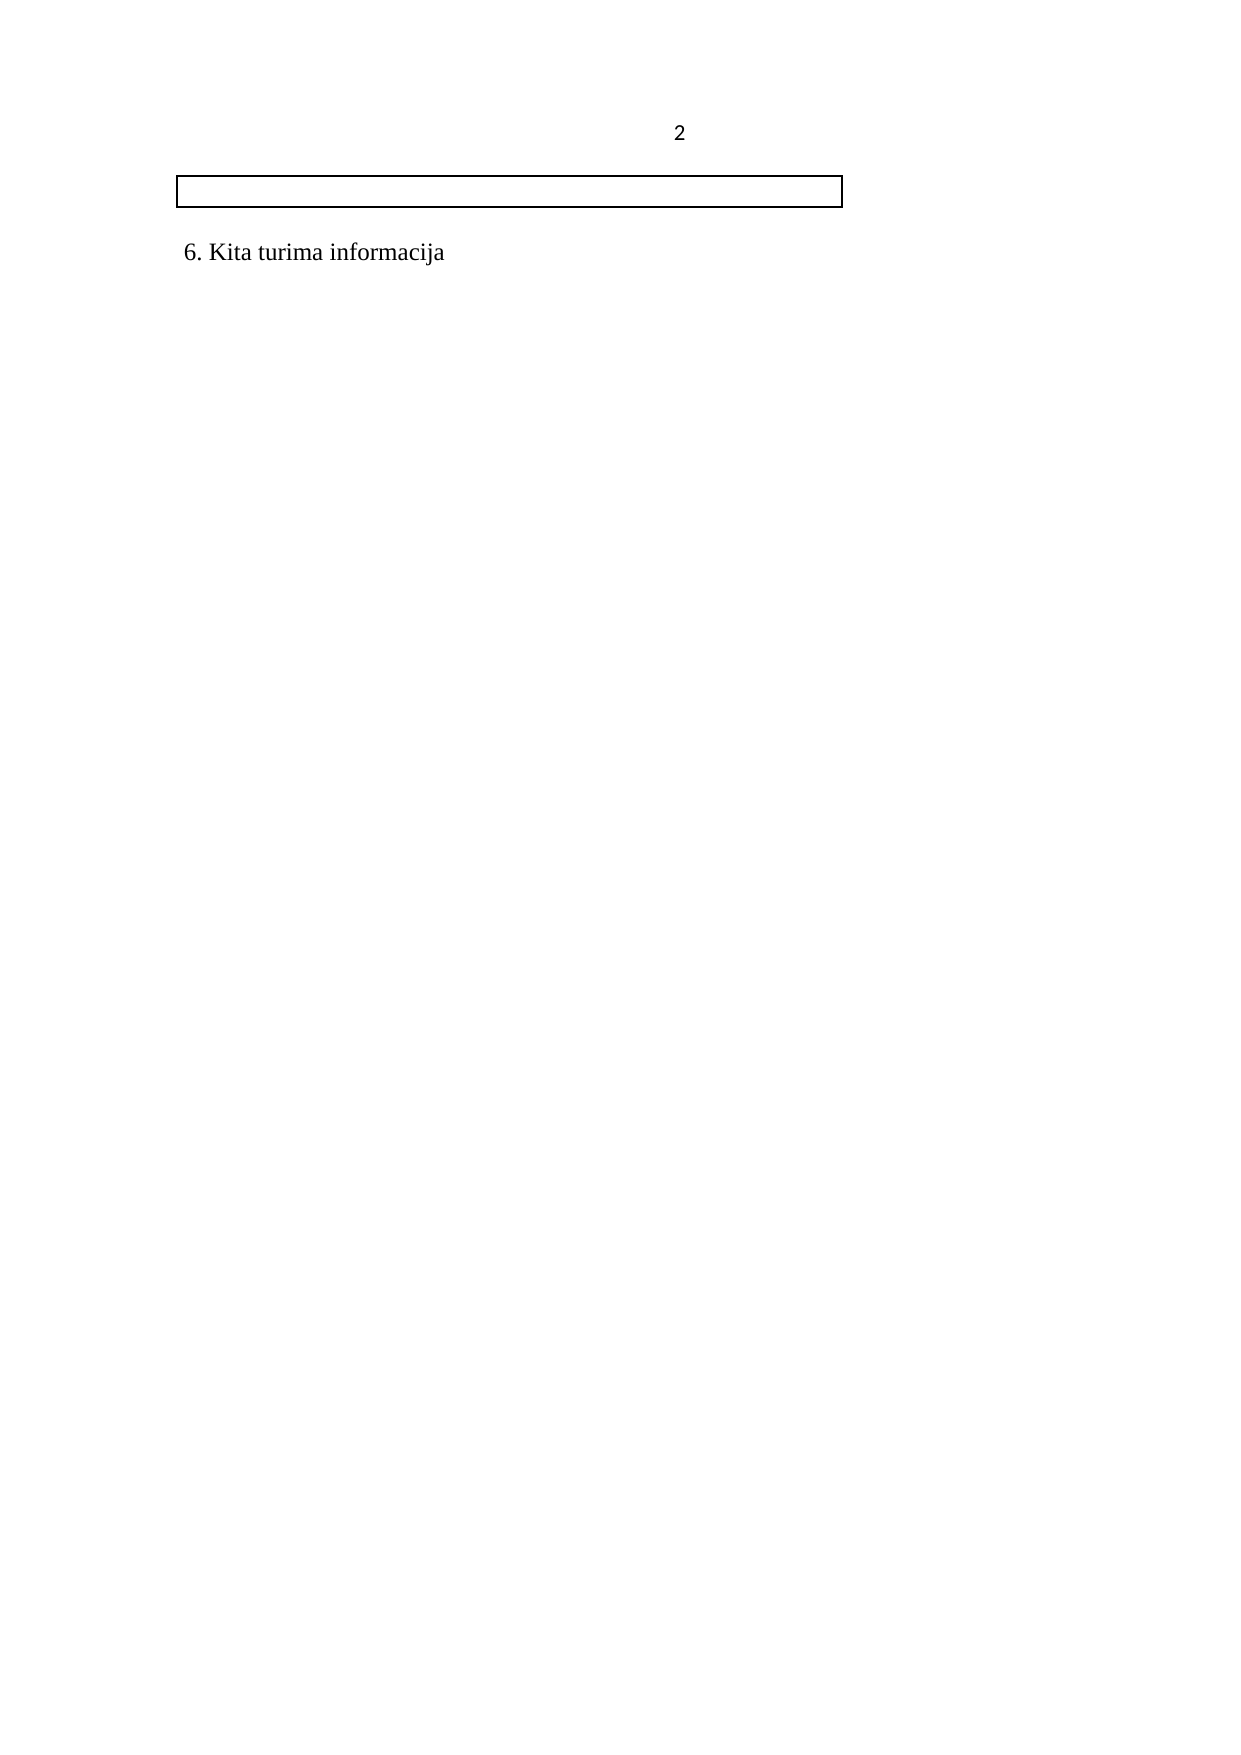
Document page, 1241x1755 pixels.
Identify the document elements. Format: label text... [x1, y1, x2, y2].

table_header [178, 177, 841, 206]
text 6. Kita turima informacija [177, 237, 1181, 265]
